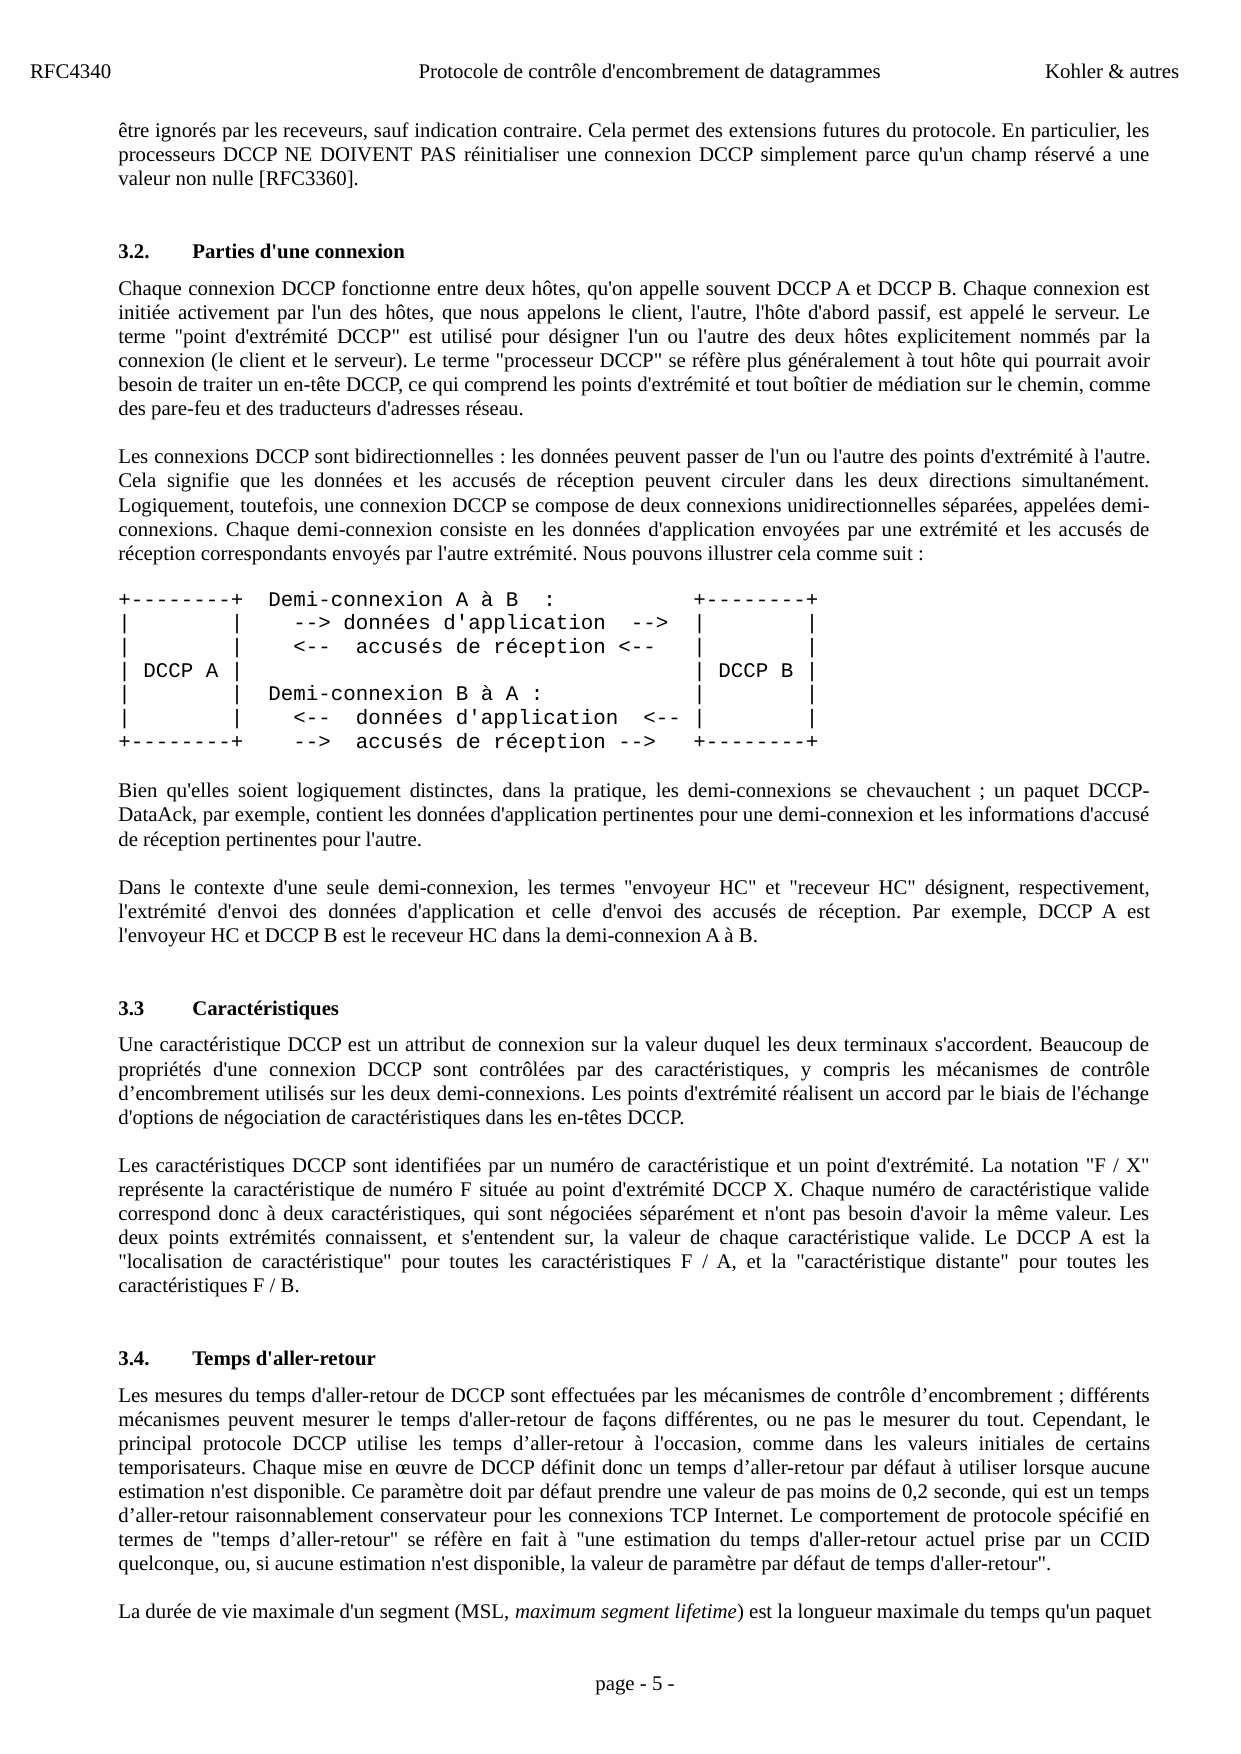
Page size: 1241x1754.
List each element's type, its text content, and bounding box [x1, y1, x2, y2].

text | | --> données d'application --> | | [118, 612, 1152, 636]
text | | <-- données d'application <-- | | [118, 707, 1152, 731]
text Chaque connexion DCCP fonctionne entre deux hôtes, qu'on appelle souvent DCCP A et DCCP B. Chaque connexion est initiée activement par l'un des hôtes, que nous appelons le client, l'autre, l'hôte d'abord passif, est appelé le serveur. Le terme "point d'extrémité DCCP" est utilisé pour désigner l'un ou l'autre des deux hôtes explicitement nommés par la connexion (le client et le serveur). Le terme "processeur DCCP" se réfère plus généralement à tout hôte qui pourrait avoir besoin de traiter un en-tête DCCP, ce qui comprend les points d'extrémité et tout boîtier de médiation sur le chemin, comme des pare-feu et des traducteurs d'adresses réseau. [118, 276, 1152, 420]
subtitle 3.4. Temps d'aller-retour [118, 1346, 1152, 1370]
text Bien qu'elles soient logiquement distinctes, dans la pratique, les demi-connexions se chevauchent ; un paquet DCCP-DataAck, par exemple, contient les données d'application pertinentes pour une demi-connexion et les informations d'accusé de réception pertinentes pour l'autre. [118, 778, 1152, 851]
text Les mesures du temps d'aller-retour de DCCP sont effectuées par les mécanismes de contrôle d’encombrement ; différents mécanismes peuvent mesurer le temps d'aller-retour de façons différentes, ou ne pas le mesurer du tout. Cependant, le principal protocole DCCP utilise les temps d’aller-retour à l'occasion, comme dans les valeurs initiales de certains temporisateurs. Chaque mise en œuvre de DCCP définit donc un temps d’aller-retour par défaut à utiliser lorsque aucune estimation n'est disponible. Ce paramètre doit par défaut prendre une valeur de pas moins de 0,2 seconde, qui est un temps d’aller-retour raisonnablement conservateur pour les connexions TCP Internet. Le comportement de protocole spécifié en termes de "temps d’aller-retour" se réfère en fait à "une estimation du temps d'aller-retour actuel prise par un CCID quelconque, ou, si aucune estimation n'est disponible, la valeur de paramètre par défaut de temps d'aller-retour". [118, 1383, 1152, 1575]
subtitle 3.3 Caractéristiques [118, 996, 1152, 1020]
text Les connexions DCCP sont bidirectionnelles : les données peuvent passer de l'un ou l'autre des points d'extrémité à l'autre. Cela signifie que les données et les accusés de réception peuvent circuler dans les deux directions simultanément. Logiquement, toutefois, une connexion DCCP se compose de deux connexions unidirectionnelles séparées, appelées demi-connexions. Chaque demi-connexion consiste en les données d'application envoyées par une extrémité et les accusés de réception correspondants envoyés par l'autre extrémité. Nous pouvons illustrer cela comme suit : [118, 444, 1152, 565]
text | | Demi-connexion B à A : | | [118, 683, 1152, 707]
text | | <-- accusés de réception <-- | | [118, 636, 1152, 660]
text Les caractéristiques DCCP sont identifiées par un numéro de caractéristique et un point d'extrémité. La notation "F / X" représente la caractéristique de numéro F située au point d'extrémité DCCP X. Chaque numéro de caractéristique valide correspond donc à deux caractéristiques, qui sont négociées séparément et n'ont pas besoin d'avoir la même valeur. Les deux points extrémités connaissent, et s'entendent sur, la valeur de chaque caractéristique valide. Le DCCP A est la "localisation de caractéristique" pour toutes les caractéristiques F / A, et la "caractéristique distante" pour toutes les caractéristiques F / B. [118, 1153, 1152, 1297]
text | DCCP A | | DCCP B | [118, 660, 1152, 683]
text Dans le contexte d'une seule demi-connexion, les termes "envoyeur HC" et "receveur HC" désignent, respectivement, l'extrémité d'envoi des données d'application et celle d'envoi des accusés de réception. Par exemple, DCCP A est l'envoyeur HC et DCCP B est le receveur HC dans la demi-connexion A à B. [118, 874, 1152, 947]
text La durée de vie maximale d'un segment (MSL, maximum segment lifetime) est la longueur maximale du temps qu'un paquet [118, 1599, 1152, 1623]
text Une caractéristique DCCP est un attribut de connexion sur la valeur duquel les deux terminaux s'accordent. Beaucoup de propriétés d'une connexion DCCP sont contrôlées par des caractéristiques, y compris les mécanismes de contrôle d’encombrement utilisés sur les deux demi-connexions. Les points d'extrémité réalisent un accord par le biais de l'échange d'options de négociation de caractéristiques dans les en-têtes DCCP. [118, 1032, 1152, 1129]
text être ignorés par les receveurs, sauf indication contraire. Cela permet des extensions futures du protocole. En particulier, les processeurs DCCP NE DOIVENT PAS réinitialiser une connexion DCCP simplement parce qu'un champ réservé a une valeur non nulle [RFC3360]. [118, 118, 1152, 190]
text +--------+ --> accusés de réception --> +--------+ [118, 731, 1152, 754]
subtitle 3.2. Parties d'une connexion [118, 239, 1152, 263]
text +--------+ Demi-connexion A à B : +--------+ [118, 589, 1152, 612]
